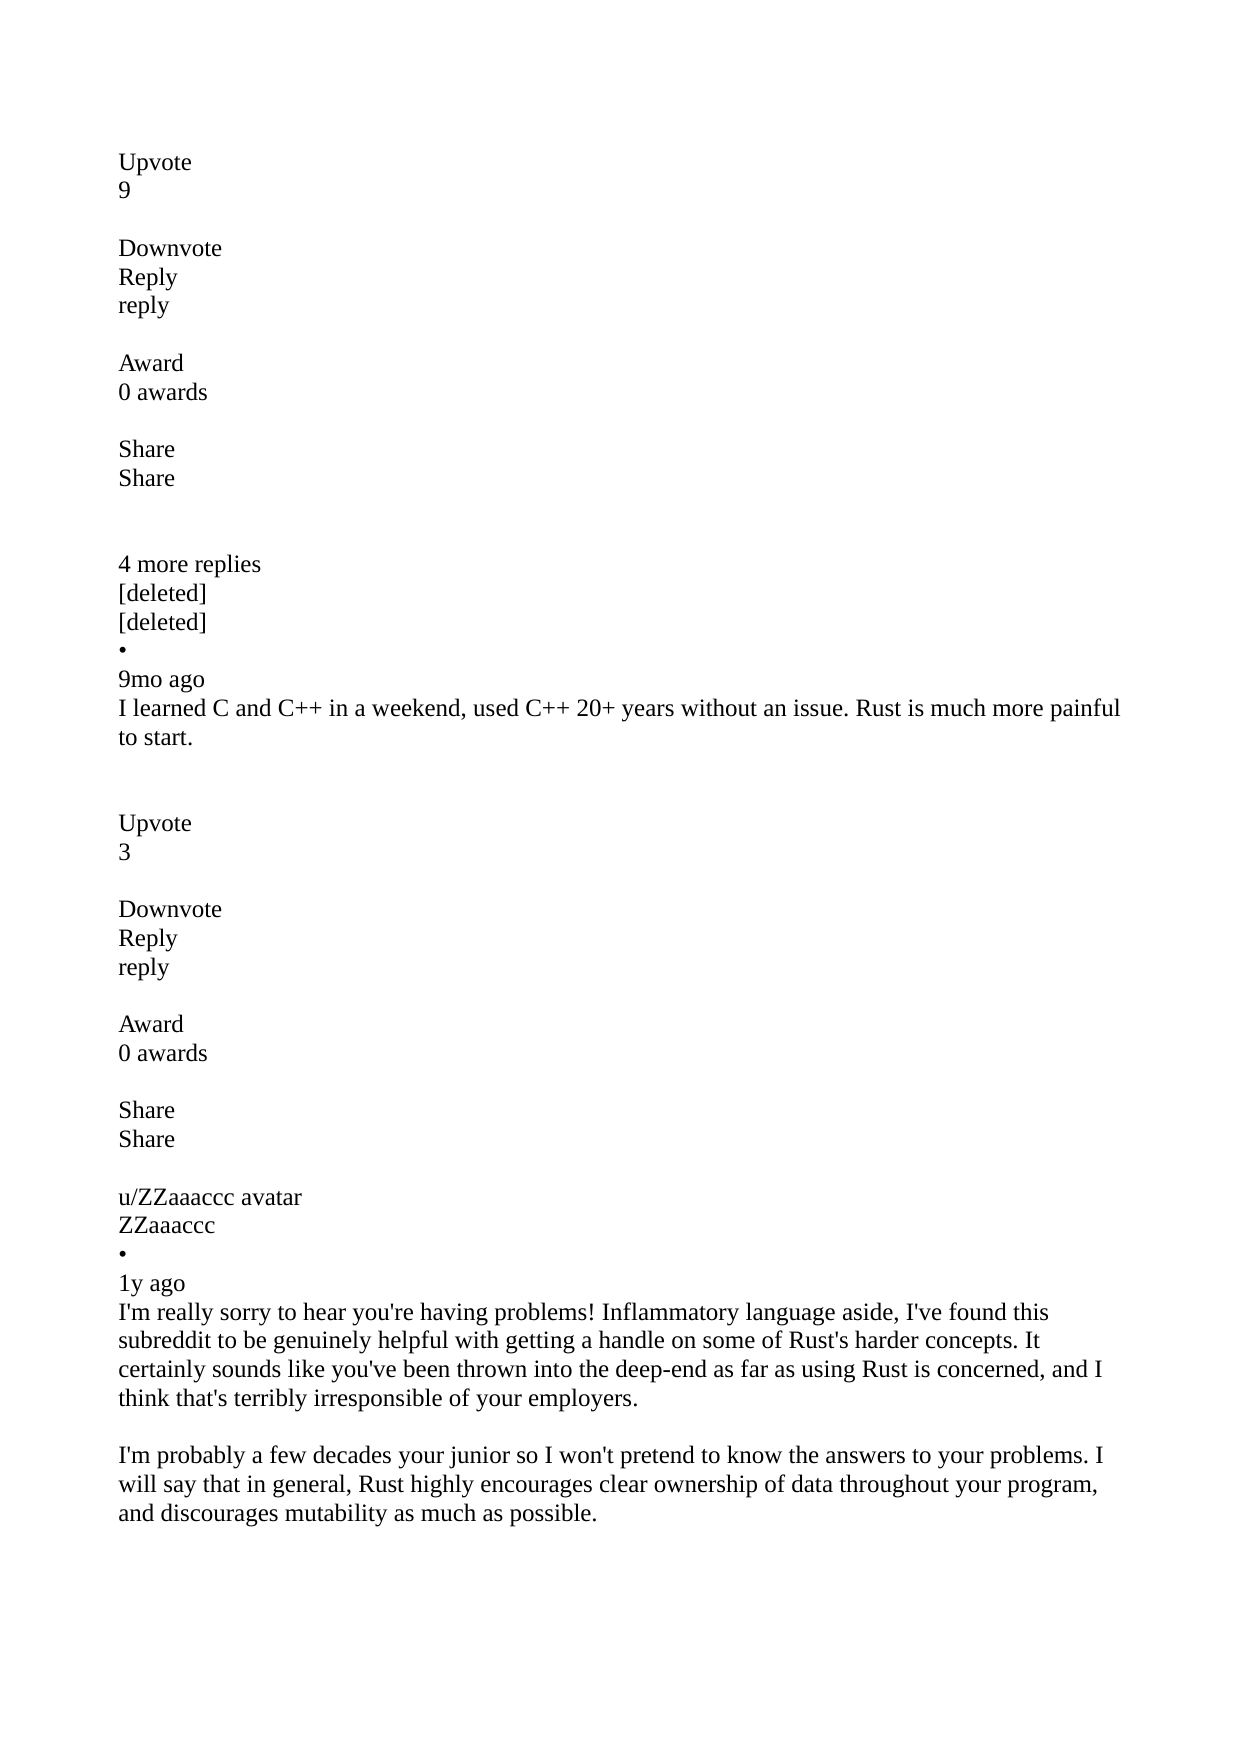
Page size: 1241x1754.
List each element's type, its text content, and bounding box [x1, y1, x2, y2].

text Upvote [118, 808, 1122, 837]
text • [118, 1239, 1122, 1268]
text reply [118, 291, 1122, 319]
text 9 [118, 176, 1122, 204]
text [deleted] [118, 607, 1122, 636]
text Award [118, 348, 1122, 377]
text Reply [118, 262, 1122, 291]
text I'm really sorry to hear you're having problems! Inflammatory language aside, I've found this subreddit to be genuinely helpful with getting a handle on some of Rust's harder concepts. It certainly sounds like you've been thrown into the deep-end as far as using Rust is concerned, and I think that's terribly irresponsible of your employers. [118, 1297, 1122, 1412]
text Award [118, 1009, 1122, 1038]
text I'm probably a few decades your junior so I won't pretend to know the answers to your problems. I will say that in general, Rust highly encourages clear ownership of data throughout your program, and discourages mutability as much as possible. [118, 1441, 1122, 1527]
text I learned C and C++ in a weekend, used C++ 20+ years without an issue. Rust is much more painful to start. [118, 693, 1122, 751]
text Upvote [118, 147, 1122, 176]
text 0 awards [118, 377, 1122, 406]
text Share [118, 463, 1122, 492]
text 9mo ago [118, 664, 1122, 693]
text Share [118, 1096, 1122, 1124]
text [deleted] [118, 578, 1122, 607]
text Downvote [118, 233, 1122, 262]
text 3 [118, 837, 1122, 866]
text • [118, 636, 1122, 664]
text 0 awards [118, 1038, 1122, 1067]
text Downvote [118, 894, 1122, 923]
text Share [118, 434, 1122, 463]
text Reply [118, 923, 1122, 952]
text Share [118, 1124, 1122, 1153]
text ZZaaaccc [118, 1211, 1122, 1239]
text u/ZZaaaccc avatar [118, 1182, 1122, 1211]
text 4 more replies [118, 549, 1122, 578]
text reply [118, 952, 1122, 981]
text 1y ago [118, 1268, 1122, 1297]
